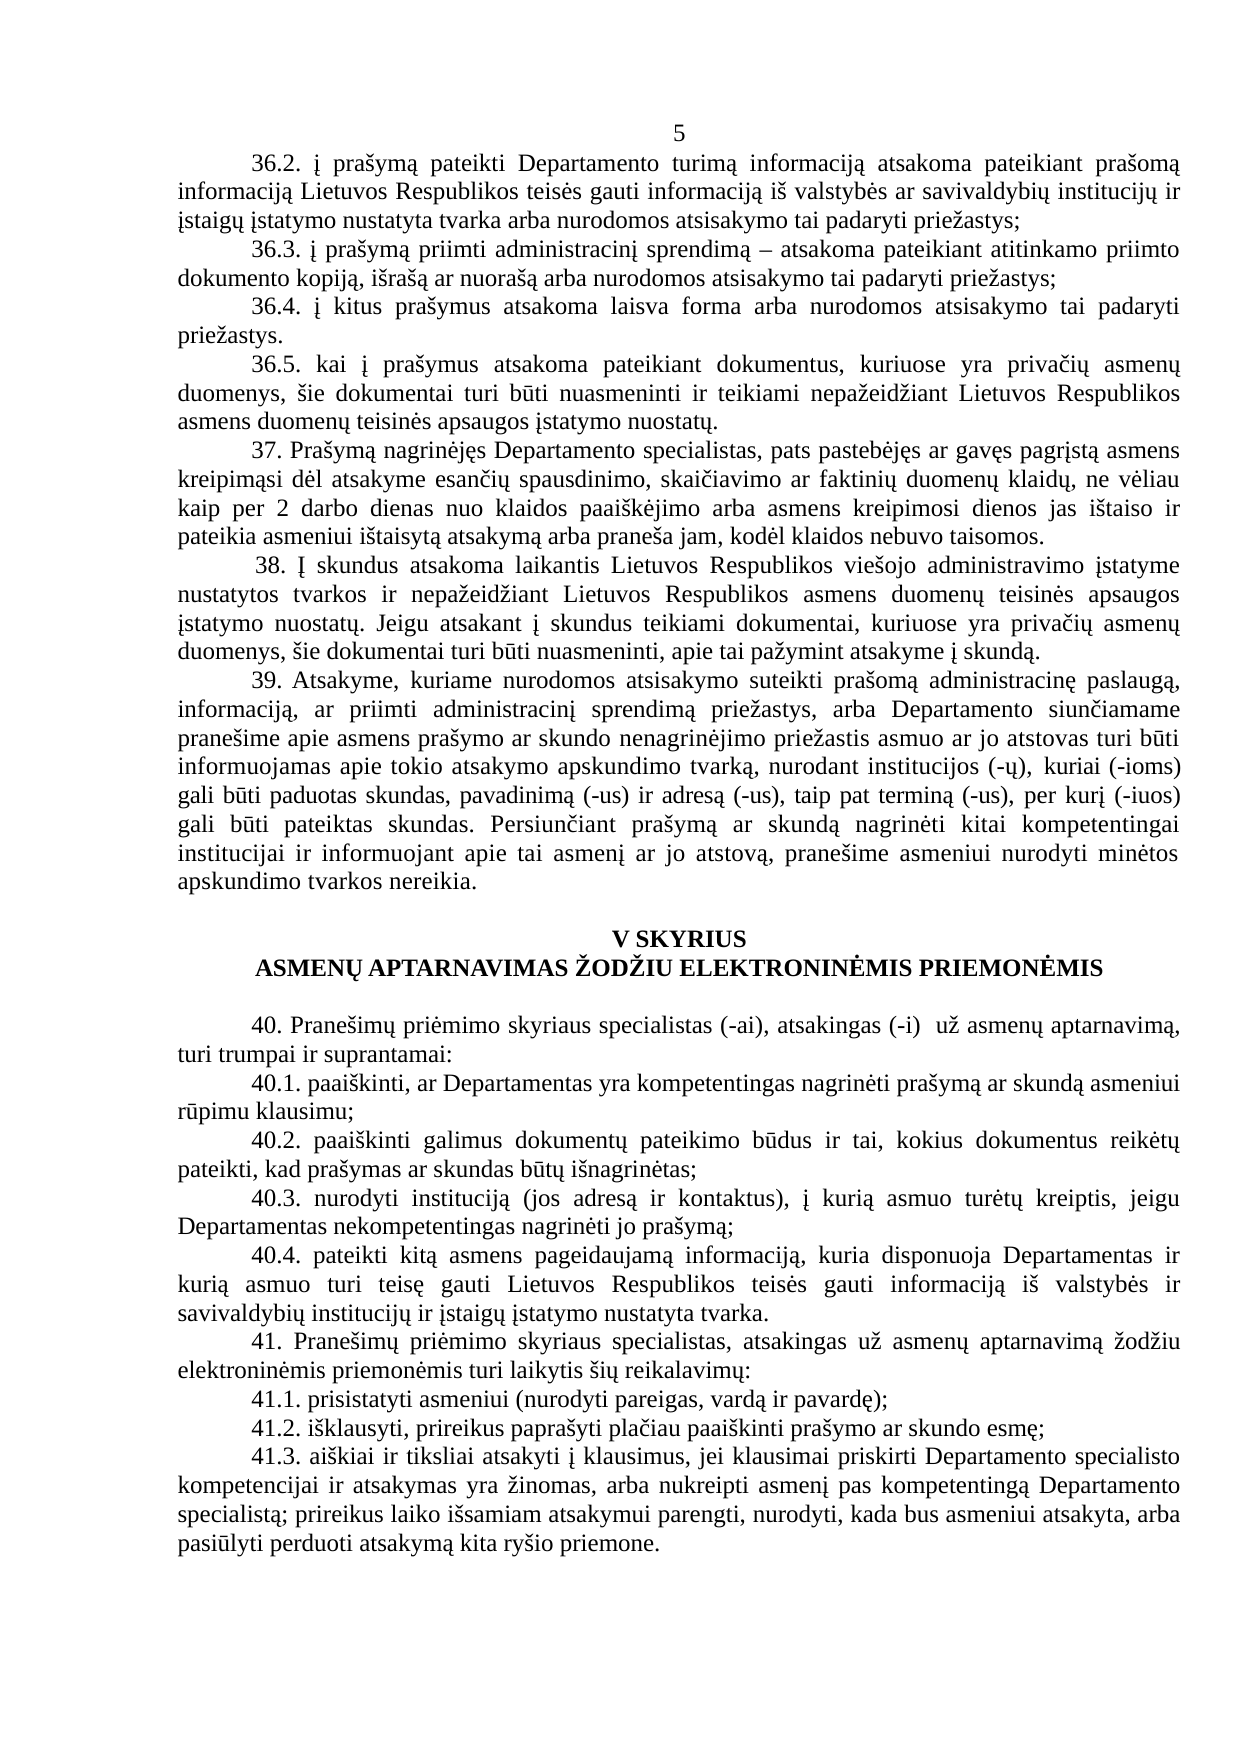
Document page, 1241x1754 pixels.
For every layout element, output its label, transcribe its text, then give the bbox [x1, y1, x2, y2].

text V SKYRIUS [177, 924, 1181, 953]
text ASMENŲ APTARNAVIMAS ŽODŽIU ELEKTRONINĖMIS PRIEMONĖMIS [177, 953, 1181, 981]
text 40.3. nurodyti instituciją (jos adresą ir kontaktus), į kurią asmuo turėtų kreiptis, jeigu Departamentas nekompetentingas nagrinėti jo prašymą; [177, 1183, 1181, 1240]
text 40.1. paaiškinti, ar Departamentas yra kompetentingas nagrinėti prašymą ar skundą asmeniui rūpimu klausimu; [177, 1068, 1181, 1125]
text 41.1. prisistatyti asmeniui (nurodyti pareigas, vardą ir pavardę); [177, 1384, 1181, 1413]
text 37. Prašymą nagrinėjęs Departamento specialistas, pats pastebėjęs ar gavęs pagrįstą asmens kreipimąsi dėl atsakyme esančių spausdinimo, skaičiavimo ar faktinių duomenų klaidų, ne vėliau kaip per 2 darbo dienas nuo klaidos paaiškėjimo arba asmens kreipimosi dienos jas ištaiso ir pateikia asmeniui ištaisytą atsakymą arba praneša jam, kodėl klaidos nebuvo taisomos. [177, 435, 1181, 550]
text 40.4. pateikti kitą asmens pageidaujamą informaciją, kuria disponuoja Departamentas ir kurią asmuo turi teisę gauti Lietuvos Respublikos teisės gauti informaciją iš valstybės ir savivaldybių institucijų ir įstaigų įstatymo nustatyta tvarka. [177, 1240, 1181, 1326]
text 41.2. išklausyti, prireikus paprašyti plačiau paaiškinti prašymo ar skundo esmę; [177, 1413, 1181, 1441]
text 41. Pranešimų priėmimo skyriaus specialistas, atsakingas už asmenų aptarnavimą žodžiu elektroninėmis priemonėmis turi laikytis šių reikalavimų: [177, 1326, 1181, 1384]
text 41.3. aiškiai ir tiksliai atsakyti į klausimus, jei klausimai priskirti Departamento specialisto kompetencijai ir atsakymas yra žinomas, arba nukreipti asmenį pas kompetentingą Departamento specialistą; prireikus laiko išsamiam atsakymui parengti, nurodyti, kada bus asmeniui atsakyta, arba pasiūlyti perduoti atsakymą kita ryšio priemone. [177, 1441, 1181, 1556]
text 38. Į skundus atsakoma laikantis Lietuvos Respublikos viešojo administravimo įstatyme nustatytos tvarkos ir nepažeidžiant Lietuvos Respublikos asmens duomenų teisinės apsaugos įstatymo nuostatų. Jeigu atsakant į skundus teikiami dokumentai, kuriuose yra privačių asmenų duomenys, šie dokumentai turi būti nuasmeninti, apie tai pažymint atsakyme į skundą. [177, 550, 1181, 665]
text 40. Pranešimų priėmimo skyriaus specialistas (-ai), atsakingas (-i) už asmenų aptarnavimą, turi trumpai ir suprantamai: [177, 1010, 1181, 1068]
text 39. Atsakyme, kuriame nurodomos atsisakymo suteikti prašomą administracinę paslaugą, informaciją, ar priimti administracinį sprendimą priežastys, arba Departamento siunčiamame pranešime apie asmens prašymo ar skundo nenagrinėjimo priežastis asmuo ar jo atstovas turi būti informuojamas apie tokio atsakymo apskundimo tvarką, nurodant institucijos (-ų), kuriai (-ioms) gali būti paduotas skundas, pavadinimą (-us) ir adresą (-us), taip pat terminą (-us), per kurį (-iuos) gali būti pateiktas skundas. Persiunčiant prašymą ar skundą nagrinėti kitai kompetentingai institucijai ir informuojant apie tai asmenį ar jo atstovą, pranešime asmeniui nurodyti minėtos apskundimo tvarkos nereikia. [177, 665, 1181, 895]
text 36.2. į prašymą pateikti Departamento turimą informaciją atsakoma pateikiant prašomą informaciją Lietuvos Respublikos teisės gauti informaciją iš valstybės ar savivaldybių institucijų ir įstaigų įstatymo nustatyta tvarka arba nurodomos atsisakymo tai padaryti priežastys; [177, 148, 1181, 234]
text 40.2. paaiškinti galimus dokumentų pateikimo būdus ir tai, kokius dokumentus reikėtų pateikti, kad prašymas ar skundas būtų išnagrinėtas; [177, 1125, 1181, 1183]
text 36.3. į prašymą priimti administracinį sprendimą – atsakoma pateikiant atitinkamo priimto dokumento kopiją, išrašą ar nuorašą arba nurodomos atsisakymo tai padaryti priežastys; [177, 234, 1181, 291]
text 36.5. kai į prašymus atsakoma pateikiant dokumentus, kuriuose yra privačių asmenų duomenys, šie dokumentai turi būti nuasmeninti ir teikiami nepažeidžiant Lietuvos Respublikos asmens duomenų teisinės apsaugos įstatymo nuostatų. [177, 349, 1181, 435]
text 36.4. į kitus prašymus atsakoma laisva forma arba nurodomos atsisakymo tai padaryti priežastys. [177, 291, 1181, 349]
